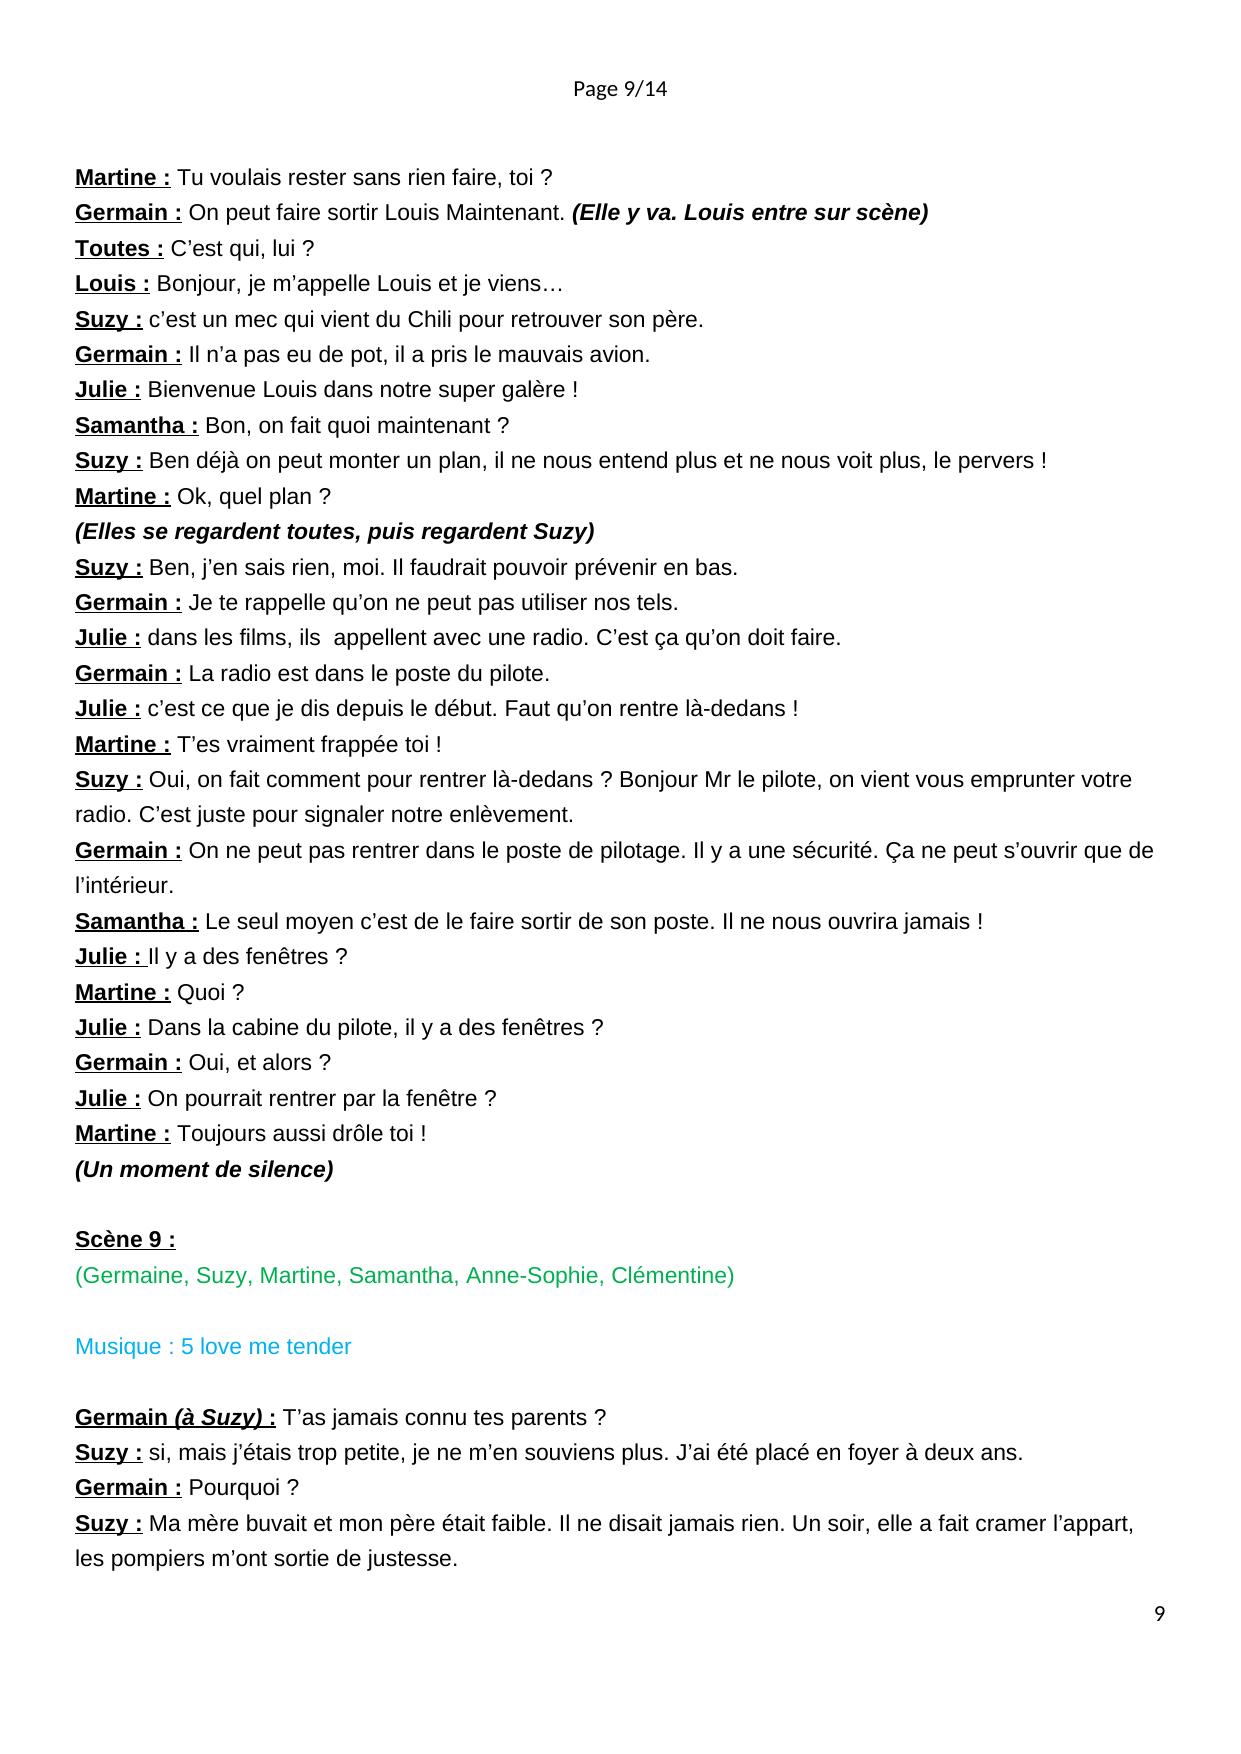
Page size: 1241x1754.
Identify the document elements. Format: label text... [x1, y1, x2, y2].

text Martine : T’es vraiment frappée toi ! [75, 722, 1165, 757]
text Louis : Bonjour, je m’appelle Louis et je viens… [75, 261, 1165, 297]
text Germain : On peut faire sortir Louis Maintenant. (Elle y va. Louis entre sur scène) [75, 190, 1165, 226]
text Julie : Dans la cabine du pilote, il y a des fenêtres ? [75, 1005, 1165, 1040]
text Germain : Je te rappelle qu’on ne peut pas utiliser nos tels. [75, 580, 1165, 615]
text Suzy : si, mais j’étais trop petite, je ne m’en souviens plus. J’ai été placé en foyer à deux ans. [75, 1430, 1165, 1465]
text Julie : Il y a des fenêtres ? [75, 934, 1165, 969]
text Germain (à Suzy) : T’as jamais connu tes parents ? [75, 1394, 1165, 1430]
text (Germaine, Suzy, Martine, Samantha, Anne-Sophie, Clémentine) [75, 1253, 1165, 1288]
text Julie : dans les films, ils appellent avec une radio. C’est ça qu’on doit faire. [75, 615, 1165, 651]
text Musique : 5 love me tender [75, 1324, 1165, 1359]
text Julie : Bienvenue Louis dans notre super galère ! [75, 367, 1165, 403]
text Germain : Oui, et alors ? [75, 1040, 1165, 1076]
text Julie : On pourrait rentrer par la fenêtre ? [75, 1076, 1165, 1111]
text Germain : Pourquoi ? [75, 1465, 1165, 1501]
text Suzy : Oui, on fait comment pour rentrer là-dedans ? Bonjour Mr le pilote, on vient vous emprunter votre radio. C’est juste pour signaler notre enlèvement. [75, 757, 1165, 828]
text Germain : Il n’a pas eu de pot, il a pris le mauvais avion. [75, 332, 1165, 367]
text Martine : Tu voulais rester sans rien faire, toi ? [75, 155, 1165, 190]
text Martine : Quoi ? [75, 969, 1165, 1005]
text Suzy : Ben déjà on peut monter un plan, il ne nous entend plus et ne nous voit plus, le pervers ! [75, 438, 1165, 474]
text Toutes : C’est qui, lui ? [75, 226, 1165, 261]
text Martine : Toujours aussi drôle toi ! [75, 1111, 1165, 1147]
text Julie : c’est ce que je dis depuis le début. Faut qu’on rentre là-dedans ! [75, 686, 1165, 722]
text Samantha : Le seul moyen c’est de le faire sortir de son poste. Il ne nous ouvrira jamais ! [75, 899, 1165, 934]
text Samantha : Bon, on fait quoi maintenant ? [75, 403, 1165, 438]
text Germain : La radio est dans le poste du pilote. [75, 651, 1165, 686]
text Martine : Ok, quel plan ? [75, 474, 1165, 509]
text (Un moment de silence) [75, 1147, 1165, 1182]
text Scène 9 : [75, 1217, 1165, 1253]
text Suzy : c’est un mec qui vient du Chili pour retrouver son père. [75, 297, 1165, 332]
text Suzy : Ben, j’en sais rien, moi. Il faudrait pouvoir prévenir en bas. [75, 544, 1165, 580]
text Suzy : Ma mère buvait et mon père était faible. Il ne disait jamais rien. Un soir, elle a fait cramer l’appart, les pompiers m’ont sortie de justesse. [75, 1501, 1165, 1572]
text (Elles se regardent toutes, puis regardent Suzy) [75, 509, 1165, 544]
text Germain : On ne peut pas rentrer dans le poste de pilotage. Il y a une sécurité. Ça ne peut s’ouvrir que de l’intérieur. [75, 828, 1165, 899]
